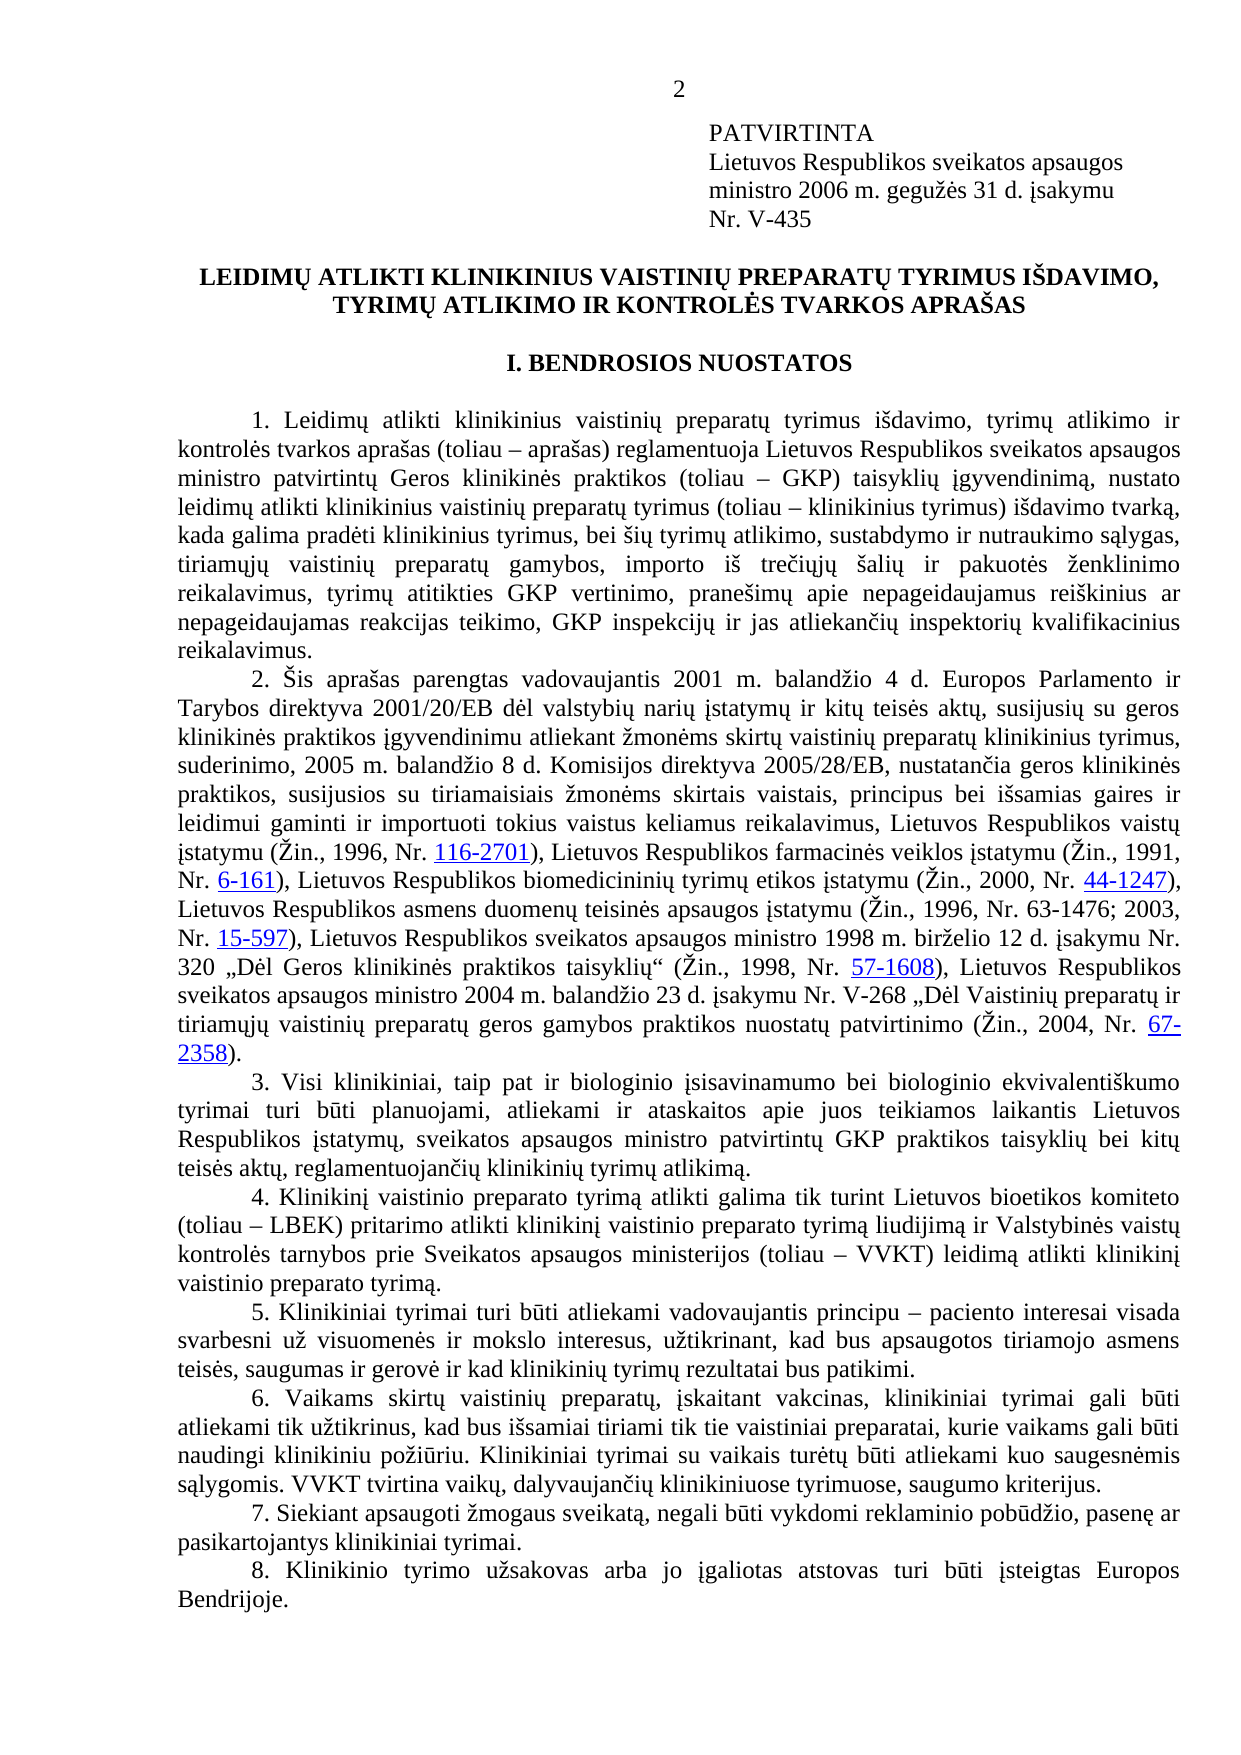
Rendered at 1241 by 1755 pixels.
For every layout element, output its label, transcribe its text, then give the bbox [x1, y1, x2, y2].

text Lietuvos Respublikos sveikatos apsaugos [177, 147, 1181, 176]
text Nr. V-435 [177, 204, 1181, 233]
text 1. Leidimų atlikti klinikinius vaistinių preparatų tyrimus išdavimo, tyrimų atlikimo ir kontrolės tvarkos aprašas (toliau – aprašas) reglamentuoja Lietuvos Respublikos sveikatos apsaugos ministro patvirtintų Geros klinikinės praktikos (toliau – GKP) taisyklių įgyvendinimą, nustato leidimų atlikti klinikinius vaistinių preparatų tyrimus (toliau – klinikinius tyrimus) išdavimo tvarką, kada galima pradėti klinikinius tyrimus, bei šių tyrimų atlikimo, sustabdymo ir nutraukimo sąlygas, tiriamųjų vaistinių preparatų gamybos, importo iš trečiųjų šalių ir pakuotės ženklinimo reikalavimus, tyrimų atitikties GKP vertinimo, pranešimų apie nepageidaujamus reiškinius ar nepageidaujamas reakcijas teikimo, GKP inspekcijų ir jas atliekančių inspektorių kvalifikacinius reikalavimus. [177, 406, 1181, 664]
text LEIDIMŲ ATLIKTI KLINIKINIUS VAISTINIŲ PREPARATŲ TYRIMUS IŠDAVIMO, TYRIMŲ ATLIKIMO IR KONTROLĖS TVARKOS APRAŠAS [177, 262, 1181, 319]
text PATVIRTINTA [709, 118, 1181, 147]
text I. BENDROSIOS NUOSTATOS [177, 348, 1181, 377]
text 3. Visi klinikiniai, taip pat ir biologinio įsisavinamumo bei biologinio ekvivalentiškumo tyrimai turi būti planuojami, atliekami ir ataskaitos apie juos teikiamos laikantis Lietuvos Respublikos įstatymų, sveikatos apsaugos ministro patvirtintų GKP praktikos taisyklių bei kitų teisės aktų, reglamentuojančių klinikinių tyrimų atlikimą. [177, 1067, 1181, 1182]
text 5. Klinikiniai tyrimai turi būti atliekami vadovaujantis principu – paciento interesai visada svarbesni už visuomenės ir mokslo interesus, užtikrinant, kad bus apsaugotos tiriamojo asmens teisės, saugumas ir gerovė ir kad klinikinių tyrimų rezultatai bus patikimi. [177, 1297, 1181, 1383]
text 4. Klinikinį vaistinio preparato tyrimą atlikti galima tik turint Lietuvos bioetikos komiteto (toliau – LBEK) pritarimo atlikti klinikinį vaistinio preparato tyrimą liudijimą ir Valstybinės vaistų kontrolės tarnybos prie Sveikatos apsaugos ministerijos (toliau – VVKT) leidimą atlikti klinikinį vaistinio preparato tyrimą. [177, 1182, 1181, 1297]
text 8. Klinikinio tyrimo užsakovas arba jo įgaliotas atstovas turi būti įsteigtas Europos Bendrijoje. [177, 1556, 1181, 1613]
text 2. Šis aprašas parengtas vadovaujantis 2001 m. balandžio 4 d. Europos Parlamento ir Tarybos direktyva 2001/20/EB dėl valstybių narių įstatymų ir kitų teisės aktų, susijusių su geros klinikinės praktikos įgyvendinimu atliekant žmonėms skirtų vaistinių preparatų klinikinius tyrimus, suderinimo, 2005 m. balandžio 8 d. Komisijos direktyva 2005/28/EB, nustatančia geros klinikinės praktikos, susijusios su tiriamaisiais žmonėms skirtais vaistais, principus bei išsamias gaires ir leidimui gaminti ir importuoti tokius vaistus keliamus reikalavimus, Lietuvos Respublikos vaistų įstatymu (Žin., 1996, Nr. 116-2701), Lietuvos Respublikos farmacinės veiklos įstatymu (Žin., 1991, Nr. 6-161), Lietuvos Respublikos biomedicininių tyrimų etikos įstatymu (Žin., 2000, Nr. 44-1247), Lietuvos Respublikos asmens duomenų teisinės apsaugos įstatymu (Žin., 1996, Nr. 63-1476; 2003, Nr. 15-597), Lietuvos Respublikos sveikatos apsaugos ministro 1998 m. birželio 12 d. įsakymu Nr. 320 „Dėl Geros klinikinės praktikos taisyklių“ (Žin., 1998, Nr. 57-1608), Lietuvos Respublikos sveikatos apsaugos ministro 2004 m. balandžio 23 d. įsakymu Nr. V-268 „Dėl Vaistinių preparatų ir tiriamųjų vaistinių preparatų geros gamybos praktikos nuostatų patvirtinimo (Žin., 2004, Nr. 67-2358). [177, 664, 1181, 1067]
text 6. Vaikams skirtų vaistinių preparatų, įskaitant vakcinas, klinikiniai tyrimai gali būti atliekami tik užtikrinus, kad bus išsamiai tiriami tik tie vaistiniai preparatai, kurie vaikams gali būti naudingi klinikiniu požiūriu. Klinikiniai tyrimai su vaikais turėtų būti atliekami kuo saugesnėmis sąlygomis. VVKT tvirtina vaikų, dalyvaujančių klinikiniuose tyrimuose, saugumo kriterijus. [177, 1383, 1181, 1498]
text 7. Siekiant apsaugoti žmogaus sveikatą, negali būti vykdomi reklaminio pobūdžio, pasenę ar pasikartojantys klinikiniai tyrimai. [177, 1498, 1181, 1556]
text ministro 2006 m. gegužės 31 d. įsakymu [177, 176, 1181, 204]
